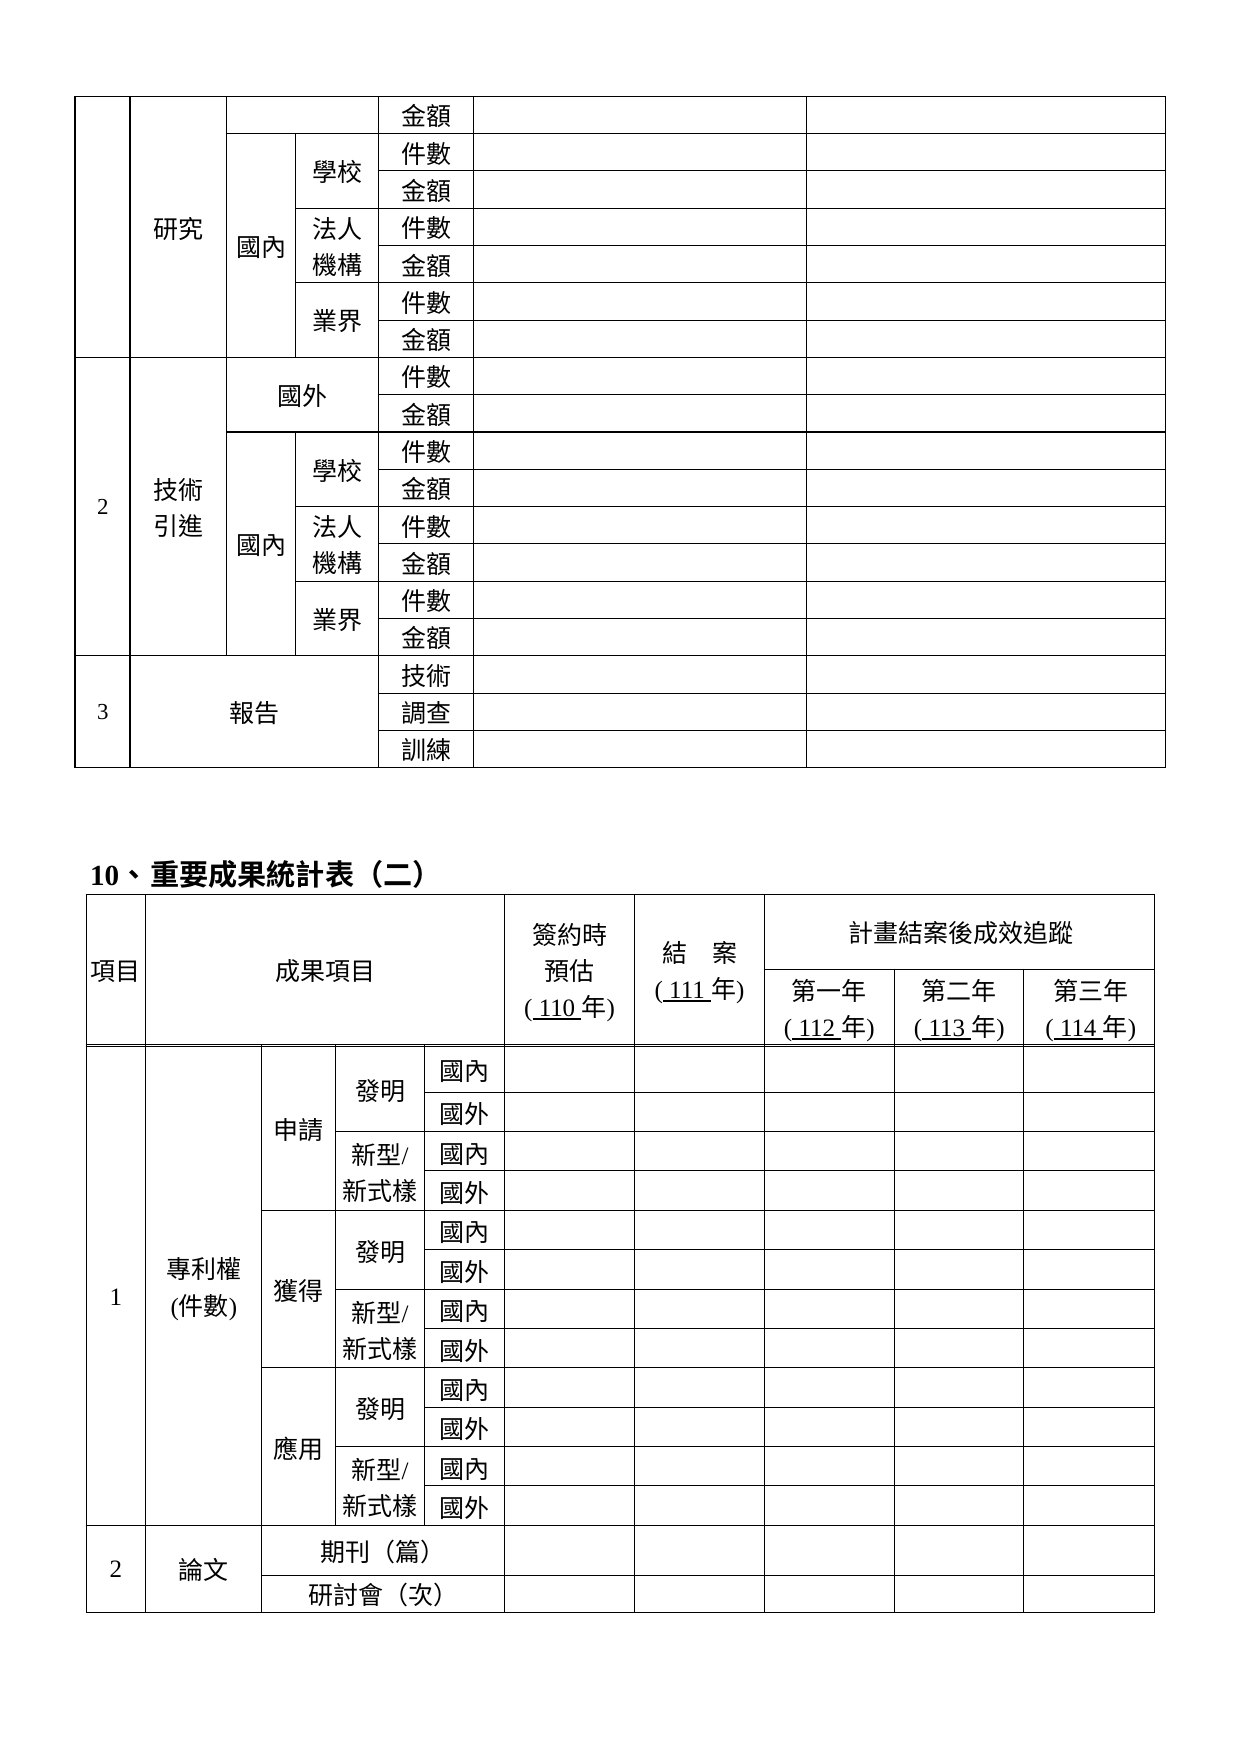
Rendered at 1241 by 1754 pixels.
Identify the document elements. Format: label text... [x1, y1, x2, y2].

table_cell [1024, 1329, 1154, 1367]
table_cell 金額 [379, 321, 473, 357]
table_cell [1024, 1486, 1154, 1525]
table_cell [635, 1211, 764, 1249]
table_cell [635, 1329, 764, 1367]
table_cell 技術 引進 [131, 358, 226, 655]
table_cell [635, 1132, 764, 1170]
table_cell 國內 [425, 1368, 504, 1407]
table_cell 國內 [425, 1047, 504, 1092]
table_cell [474, 470, 806, 506]
table_cell [765, 1250, 894, 1288]
table_cell [505, 1250, 634, 1288]
table_cell [765, 1093, 894, 1131]
table_cell [505, 1576, 634, 1612]
table_cell [895, 1576, 1023, 1612]
table_cell [765, 1329, 894, 1367]
table_cell [505, 1526, 634, 1575]
table_cell [765, 1408, 894, 1446]
table_cell [895, 1486, 1023, 1525]
table_cell [635, 1250, 764, 1288]
table_cell 新型/ 新式樣 [336, 1132, 424, 1210]
table_header 計畫結案後成效追蹤 [765, 895, 1154, 968]
table_cell [807, 433, 1165, 469]
table_cell 專利權 (件數) [146, 1047, 261, 1525]
table_cell [635, 1368, 764, 1407]
table_cell [895, 1250, 1023, 1288]
table_cell [635, 1447, 764, 1485]
table_cell [807, 656, 1165, 692]
table_cell [635, 1486, 764, 1525]
table_cell 金額 [379, 619, 473, 655]
table_cell [1024, 1132, 1154, 1170]
table_cell [807, 209, 1165, 245]
table_cell 2 [87, 1526, 145, 1612]
table_cell [505, 1290, 634, 1328]
table_cell [765, 1576, 894, 1612]
table_cell [807, 321, 1165, 357]
table_cell 件數 [379, 507, 473, 543]
table_cell [505, 1171, 634, 1210]
table_cell [474, 246, 806, 282]
table_cell 期刊（篇） [262, 1526, 504, 1575]
table_cell [635, 1408, 764, 1446]
table_cell 法人 機構 [296, 209, 378, 282]
table_cell [474, 433, 806, 469]
table_cell [474, 619, 806, 655]
table_cell 業界 [296, 582, 378, 655]
table_cell [505, 1408, 634, 1446]
table_cell 第二年 ( 113 年) [895, 970, 1023, 1044]
table_cell [807, 171, 1165, 208]
table_cell [807, 246, 1165, 282]
table_cell [474, 395, 806, 431]
table_cell 國外 [425, 1093, 504, 1131]
table_cell [635, 1171, 764, 1210]
table_cell [807, 283, 1165, 319]
table_cell [505, 1047, 634, 1092]
table_cell 研究 [131, 97, 226, 357]
table_cell 調查 [379, 694, 473, 730]
table_cell 第一年 ( 112 年) [765, 970, 894, 1044]
table_cell [807, 694, 1165, 730]
table_cell [474, 582, 806, 618]
table_cell [807, 134, 1165, 170]
table_cell [505, 1486, 634, 1525]
table_cell 金額 [379, 395, 473, 431]
table_cell [895, 1526, 1023, 1575]
table_cell [807, 470, 1165, 506]
table_cell [505, 1093, 634, 1131]
table_cell [474, 731, 806, 767]
table_cell [474, 358, 806, 394]
table_cell [505, 1368, 634, 1407]
table_cell 研討會（次） [262, 1576, 504, 1612]
table_cell [1024, 1093, 1154, 1131]
table_cell [1024, 1290, 1154, 1328]
table_cell [1024, 1047, 1154, 1092]
table_cell [474, 209, 806, 245]
table_header 項目 [87, 895, 145, 1044]
table_cell [505, 1132, 634, 1170]
table_cell [765, 1171, 894, 1210]
table_cell [765, 1447, 894, 1485]
table_cell 法人 機構 [296, 507, 378, 581]
table_cell [895, 1408, 1023, 1446]
table_cell [807, 358, 1165, 394]
table_cell [474, 656, 806, 692]
table_cell [635, 1526, 764, 1575]
table_cell 技術 [379, 656, 473, 692]
table_cell 國外 [425, 1408, 504, 1446]
table_cell 3 [76, 656, 129, 767]
table_cell [765, 1486, 894, 1525]
table_cell 應用 [262, 1368, 335, 1525]
table_cell [1024, 1447, 1154, 1485]
table_cell 訓練 [379, 731, 473, 767]
table_cell [635, 1047, 764, 1092]
table_cell [474, 694, 806, 730]
table_cell [895, 1329, 1023, 1367]
table_cell [1024, 1250, 1154, 1288]
table_cell [1024, 1408, 1154, 1446]
list 重要成果統計表（二） [90, 852, 1165, 894]
table_cell 新型/ 新式樣 [336, 1290, 424, 1367]
table_cell [227, 97, 378, 133]
table_cell [474, 321, 806, 357]
table_cell 發明 [336, 1211, 424, 1288]
table_cell [807, 395, 1165, 431]
table_cell [807, 507, 1165, 543]
table_cell 國內 [227, 134, 295, 357]
table_cell 件數 [379, 358, 473, 394]
table_cell [635, 1290, 764, 1328]
table_cell [765, 1526, 894, 1575]
table_cell [895, 1368, 1023, 1407]
table_cell 學校 [296, 134, 378, 208]
table_cell [474, 97, 806, 133]
table_cell [1024, 1526, 1154, 1575]
table_header 結 案 ( 111 年) [635, 895, 764, 1044]
table_cell [505, 1329, 634, 1367]
table_cell 金額 [379, 544, 473, 581]
table_cell 件數 [379, 433, 473, 469]
table_cell 國外 [227, 358, 378, 431]
table_cell 國內 [425, 1290, 504, 1328]
table_cell 申請 [262, 1047, 335, 1210]
table_cell [807, 544, 1165, 581]
table_cell [474, 507, 806, 543]
table_cell 國內 [425, 1211, 504, 1249]
table_cell [765, 1211, 894, 1249]
table_cell [505, 1211, 634, 1249]
table_cell 國內 [425, 1447, 504, 1485]
table_cell [76, 97, 129, 357]
table_cell [474, 171, 806, 208]
table_cell 第三年 ( 114 年) [1024, 970, 1154, 1044]
table_cell 論文 [146, 1526, 261, 1612]
table_cell 2 [76, 358, 129, 655]
table_header 成果項目 [146, 895, 504, 1044]
table_cell [765, 1047, 894, 1092]
table_cell [765, 1290, 894, 1328]
table_cell [1024, 1211, 1154, 1249]
table_cell 1 [87, 1047, 145, 1525]
table_cell 金額 [379, 171, 473, 208]
table_cell [1024, 1576, 1154, 1612]
table_cell [895, 1171, 1023, 1210]
table_cell 國外 [425, 1486, 504, 1525]
table_cell 件數 [379, 582, 473, 618]
table_cell 發明 [336, 1047, 424, 1131]
table_cell [474, 134, 806, 170]
table_cell [765, 1368, 894, 1407]
table_cell 金額 [379, 470, 473, 506]
table_cell 業界 [296, 283, 378, 357]
table_header 簽約時 預估 ( 110 年) [505, 895, 634, 1044]
table_cell 國外 [425, 1329, 504, 1367]
table_cell 國內 [227, 433, 295, 655]
table_cell 金額 [379, 97, 473, 133]
table_cell [765, 1132, 894, 1170]
table_cell [895, 1047, 1023, 1092]
table_cell [807, 619, 1165, 655]
table_cell [474, 544, 806, 581]
table_cell [895, 1211, 1023, 1249]
table_cell [635, 1093, 764, 1131]
table_cell [1024, 1368, 1154, 1407]
table_cell [505, 1447, 634, 1485]
table_cell [895, 1290, 1023, 1328]
table_cell [895, 1132, 1023, 1170]
table_cell 國外 [425, 1250, 504, 1288]
table_cell [895, 1447, 1023, 1485]
table_cell 件數 [379, 283, 473, 319]
table_cell [807, 731, 1165, 767]
table_cell [474, 283, 806, 319]
table_cell 國外 [425, 1171, 504, 1210]
table_cell [895, 1093, 1023, 1131]
table_cell [635, 1576, 764, 1612]
table_cell 國內 [425, 1132, 504, 1170]
table_cell [807, 97, 1165, 133]
table_cell 報告 [131, 656, 378, 767]
table_cell [1024, 1171, 1154, 1210]
table_cell 新型/ 新式樣 [336, 1447, 424, 1525]
table_cell 金額 [379, 246, 473, 282]
table_cell 發明 [336, 1368, 424, 1446]
table_cell 獲得 [262, 1211, 335, 1367]
table_cell 件數 [379, 209, 473, 245]
table_cell [807, 582, 1165, 618]
table_cell 學校 [296, 433, 378, 506]
table_cell 件數 [379, 134, 473, 170]
